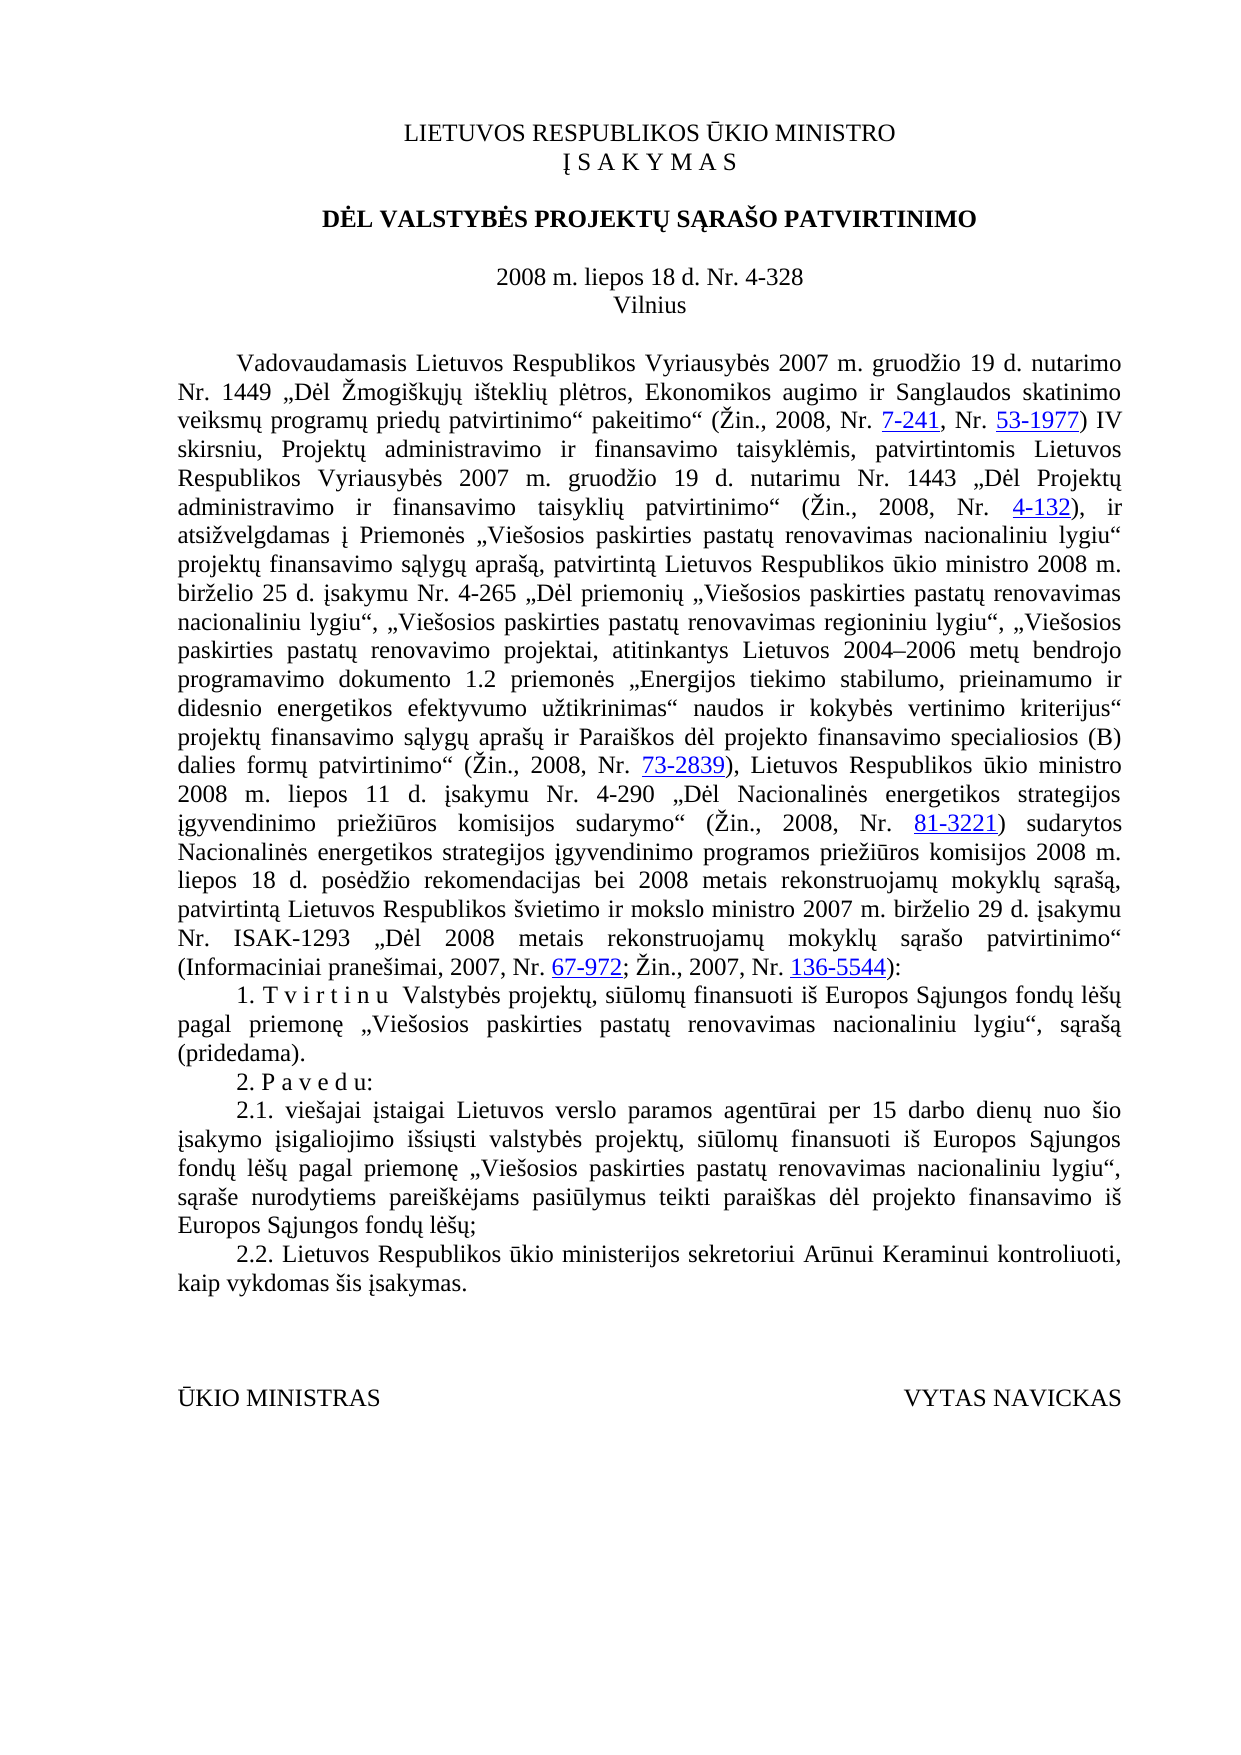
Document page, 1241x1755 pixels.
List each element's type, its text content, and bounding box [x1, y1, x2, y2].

text LIETUVOS RESPUBLIKOS ŪKIO MINISTRO [177, 118, 1122, 147]
text 1. Tvirtinu Valstybės projektų, siūlomų finansuoti iš Europos Sąjungos fondų lėšų pagal priemonę „Viešosios paskirties pastatų renovavimas nacionaliniu lygiu“, sąrašą (pridedama). [177, 981, 1122, 1067]
text 2.2. Lietuvos Respublikos ūkio ministerijos sekretoriui Arūnui Keraminui kontroliuoti, kaip vykdomas šis įsakymas. [177, 1239, 1122, 1297]
text 2008 m. liepos 18 d. Nr. 4-328 [177, 262, 1122, 291]
text ĮSAKYMAS [177, 147, 1122, 176]
text 2. Pavedu: [177, 1067, 1122, 1096]
text 2.1. viešajai įstaigai Lietuvos verslo paramos agentūrai per 15 darbo dienų nuo šio įsakymo įsigaliojimo išsiųsti valstybės projektų, siūlomų finansuoti iš Europos Sąjungos fondų lėšų pagal priemonę „Viešosios paskirties pastatų renovavimas nacionaliniu lygiu“, sąraše nurodytiems pareiškėjams pasiūlymus teikti paraiškas dėl projekto finansavimo iš Europos Sąjungos fondų lėšų; [177, 1096, 1122, 1239]
text Vilnius [177, 291, 1122, 319]
text DĖL VALSTYBĖS PROJEKTŲ SĄRAŠO PATVIRTINIMO [177, 204, 1122, 233]
text Vadovaudamasis Lietuvos Respublikos Vyriausybės 2007 m. gruodžio 19 d. nutarimo Nr. 1449 „Dėl Žmogiškųjų išteklių plėtros, Ekonomikos augimo ir Sanglaudos skatinimo veiksmų programų priedų patvirtinimo“ pakeitimo“ (Žin., 2008, Nr. 7-241, Nr. 53-1977) IV skirsniu, Projektų administravimo ir finansavimo taisyklėmis, patvirtintomis Lietuvos Respublikos Vyriausybės 2007 m. gruodžio 19 d. nutarimu Nr. 1443 „Dėl Projektų administravimo ir finansavimo taisyklių patvirtinimo“ (Žin., 2008, Nr. 4-132), ir atsižvelgdamas į Priemonės „Viešosios paskirties pastatų renovavimas nacionaliniu lygiu“ projektų finansavimo sąlygų aprašą, patvirtintą Lietuvos Respublikos ūkio ministro 2008 m. birželio 25 d. įsakymu Nr. 4-265 „Dėl priemonių „Viešosios paskirties pastatų renovavimas nacionaliniu lygiu“, „Viešosios paskirties pastatų renovavimas regioniniu lygiu“, „Viešosios paskirties pastatų renovavimo projektai, atitinkantys Lietuvos 2004–2006 metų bendrojo programavimo dokumento 1.2 priemonės „Energijos tiekimo stabilumo, prieinamumo ir didesnio energetikos efektyvumo užtikrinimas“ naudos ir kokybės vertinimo kriterijus“ projektų finansavimo sąlygų aprašų ir Paraiškos dėl projekto finansavimo specialiosios (B) dalies formų patvirtinimo“ (Žin., 2008, Nr. 73-2839), Lietuvos Respublikos ūkio ministro 2008 m. liepos 11 d. įsakymu Nr. 4-290 „Dėl Nacionalinės energetikos strategijos įgyvendinimo priežiūros komisijos sudarymo“ (Žin., 2008, Nr. 81-3221) sudarytos Nacionalinės energetikos strategijos įgyvendinimo programos priežiūros komisijos 2008 m. liepos 18 d. posėdžio rekomendacijas bei 2008 metais rekonstruojamų mokyklų sąrašą, patvirtintą Lietuvos Respublikos švietimo ir mokslo ministro 2007 m. birželio 29 d. įsakymu Nr. ISAK-1293 „Dėl 2008 metais rekonstruojamų mokyklų sąrašo patvirtinimo“ (Informaciniai pranešimai, 2007, Nr. 67-972; Žin., 2007, Nr. 136-5544): [177, 348, 1122, 981]
text ŪKIO MINISTRAS VYTAS NAVICKAS [177, 1383, 1122, 1412]
